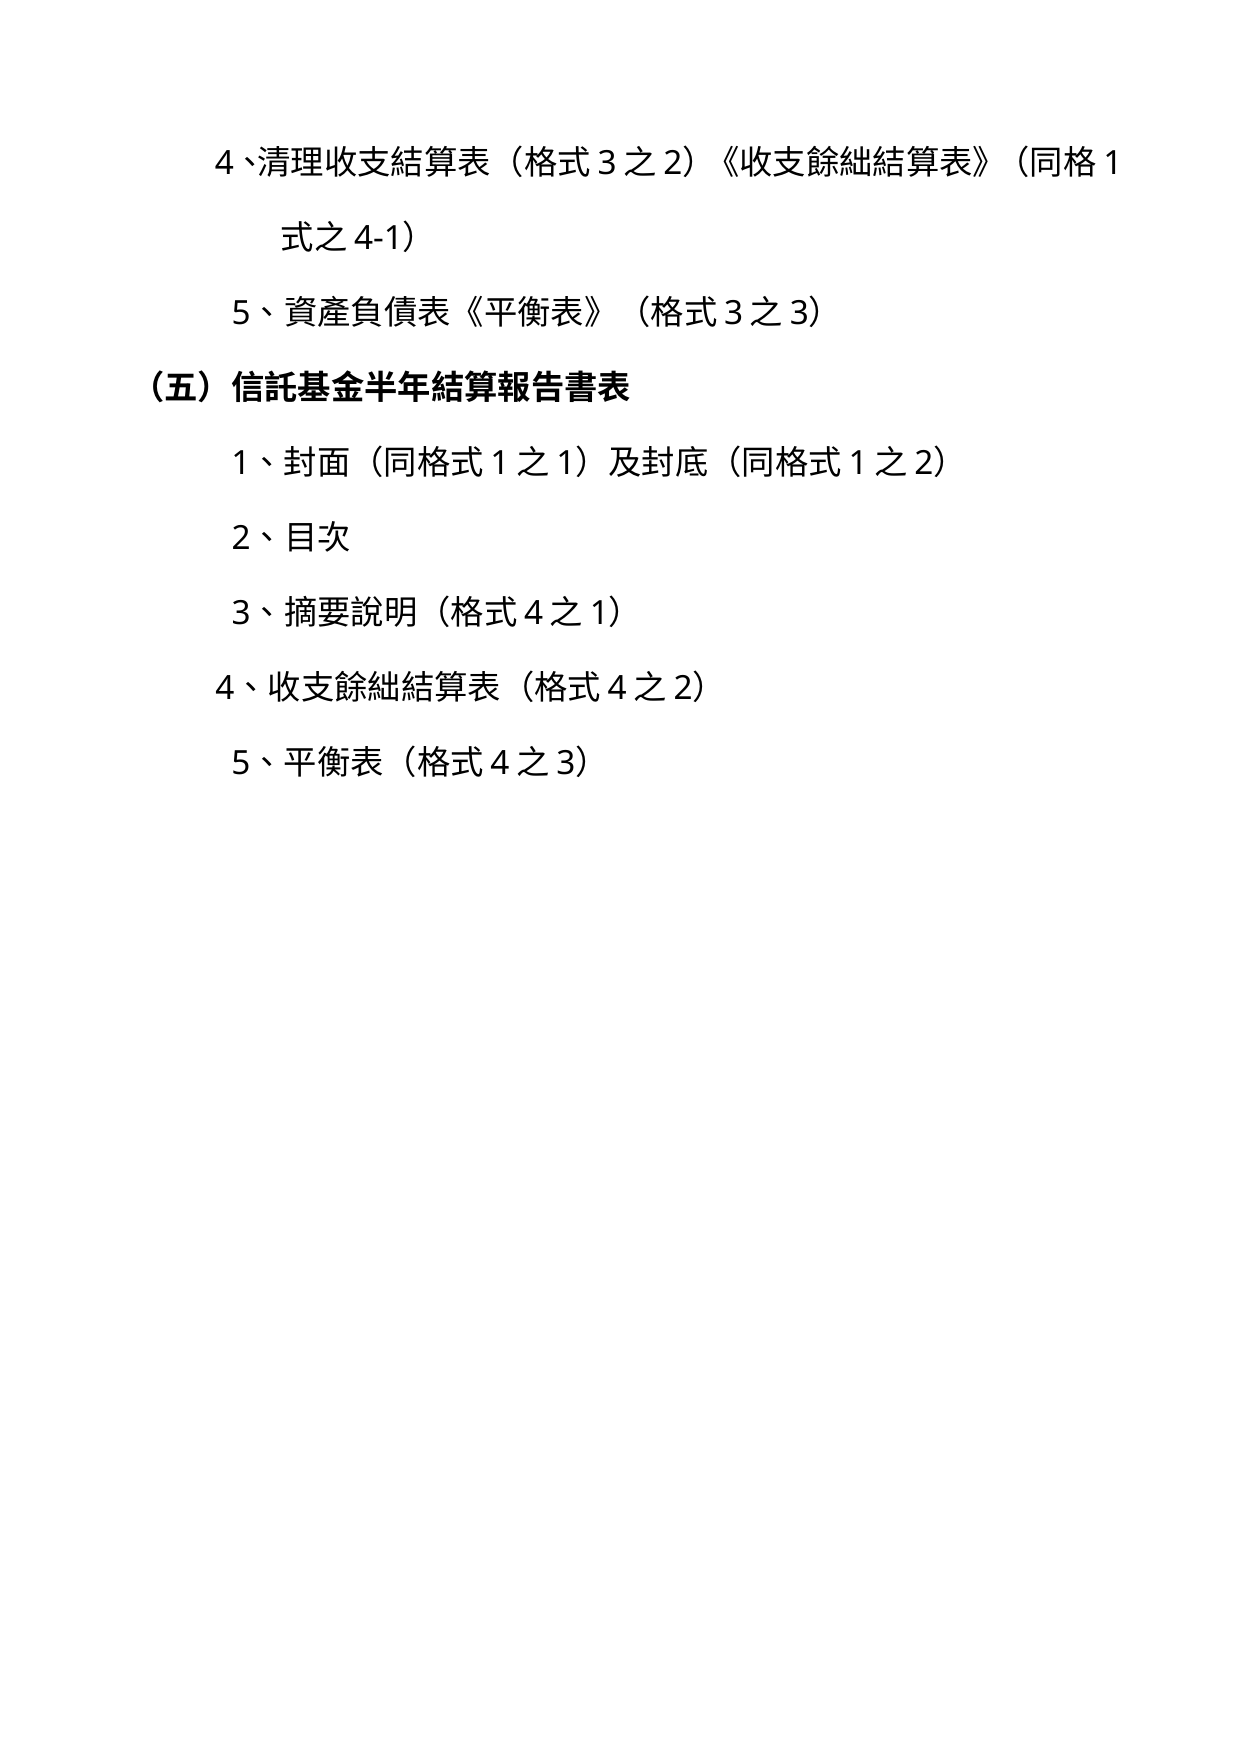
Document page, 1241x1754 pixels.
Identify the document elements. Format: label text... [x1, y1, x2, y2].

text 4、收支餘絀結算表（格式4之2） [191, 648, 1122, 723]
text （五）信託基金半年結算報告書表 [89, 348, 1122, 423]
text 1、封面（同格式1之1）及封底（同格式1之2） [191, 423, 1122, 498]
text 5、資產負債表《平衡表》（格式3之3） [191, 273, 1122, 348]
text 5、平衡表（格式4之3） [191, 723, 1122, 798]
text 4、清理收支結算表（格式3之2）《收支餘絀結算表》（同格1式之4-1） [197, 123, 1122, 273]
text 3、摘要說明（格式4之1） [191, 573, 1122, 648]
text 2、目次 [191, 498, 1122, 573]
